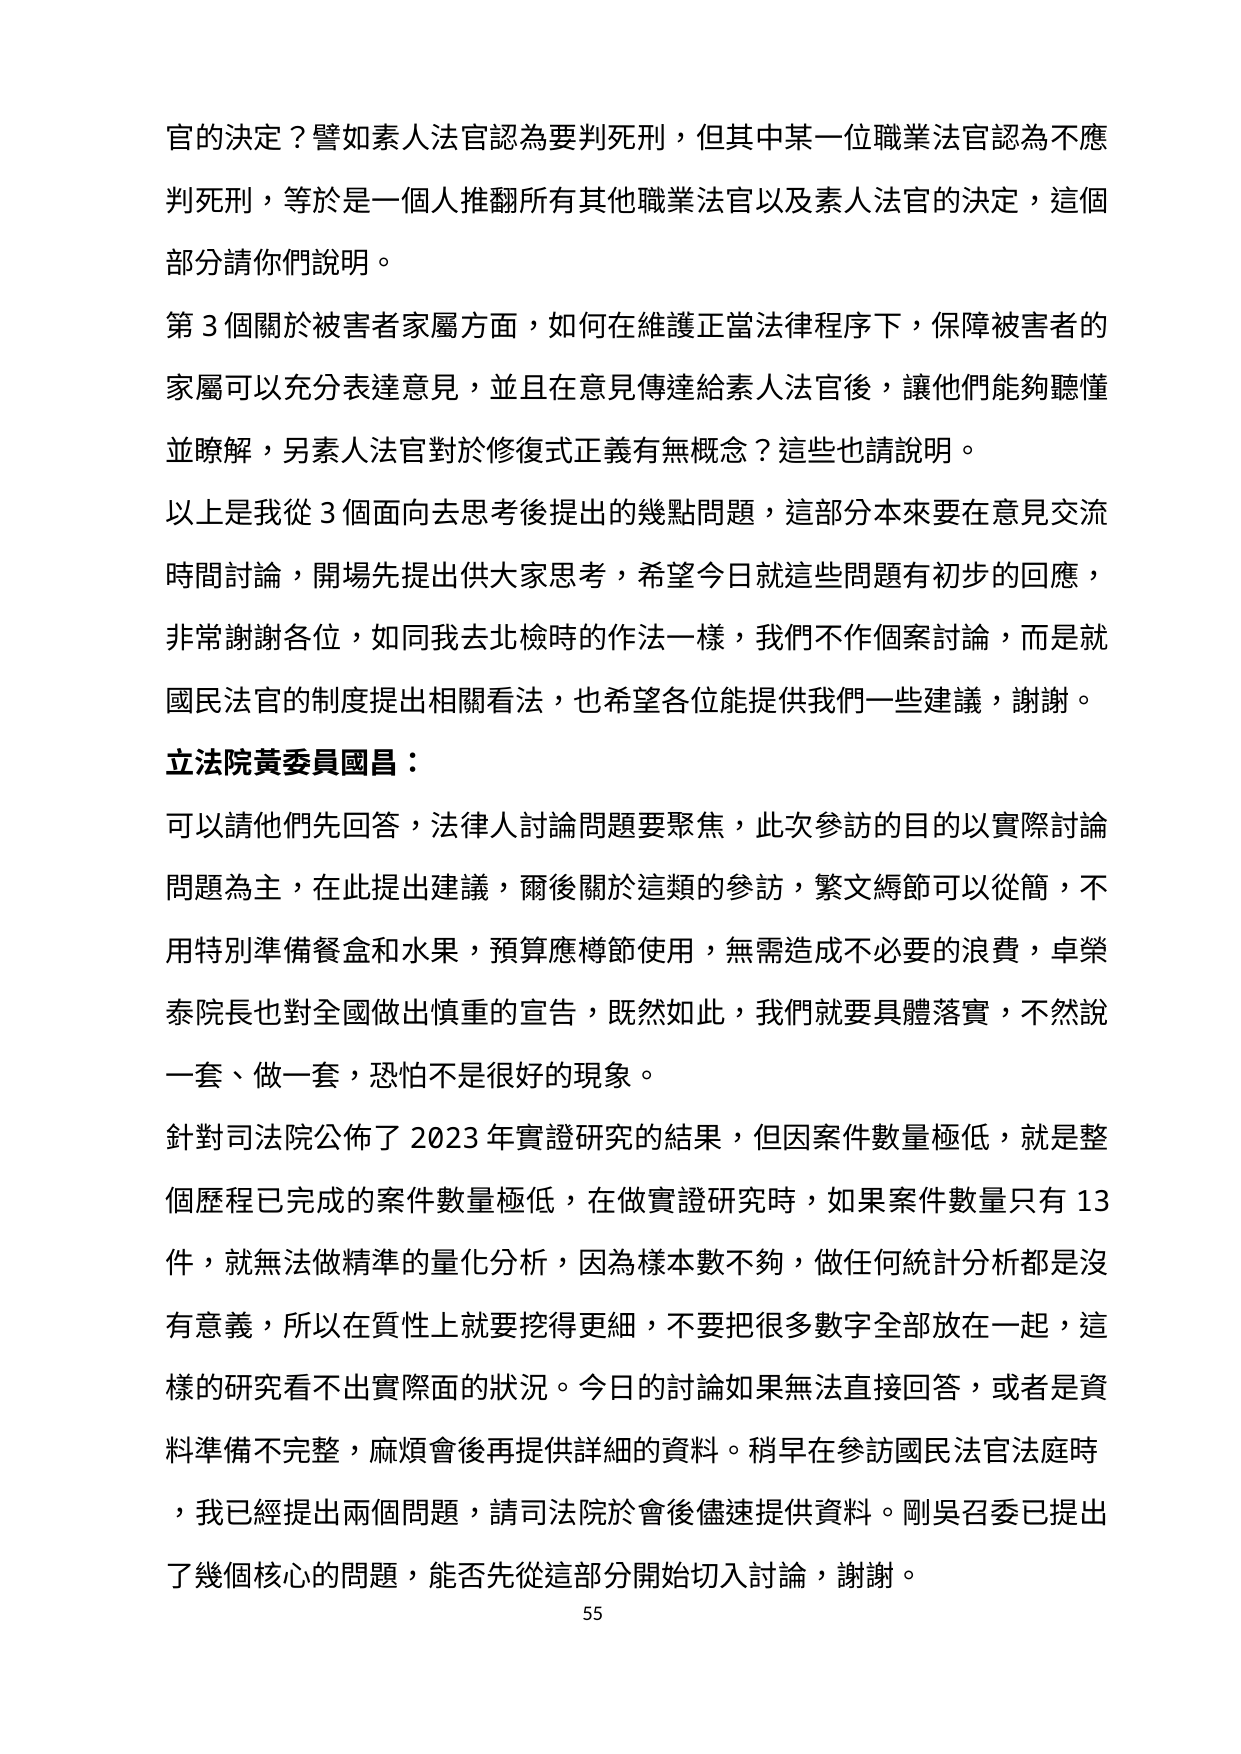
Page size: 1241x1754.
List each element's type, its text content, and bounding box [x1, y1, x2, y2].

text 立法院黃委員國昌： [165, 719, 1110, 782]
subtitle 第3個關於被害者家屬方面，如何在維護正當法律程序下，保障被害者的家屬可以充分表達意見，並且在意見傳達給素人法官後，讓他們能夠聽懂並瞭解，另素人法官對於修復式正義有無概念？這些也請說明。 [165, 282, 1110, 469]
text 針對司法院公佈了2023年實證研究的結果，但因案件數量極低，就是整個歷程已完成的案件數量極低，在做實證研究時，如果案件數量只有13件，就無法做精準的量化分析，因為樣本數不夠，做任何統計分析都是沒有意義，所以在質性上就要挖得更細，不要把很多數字全部放在一起，這樣的研究看不出實際面的狀況。今日的討論如果無法直接回答，或者是資料準備不完整，麻煩會後再提供詳細的資料。稍早在參訪國民法官法庭時 [165, 1094, 1110, 1469]
subtitle 以上是我從3個面向去思考後提出的幾點問題，這部分本來要在意見交流時間討論，開場先提出供大家思考，希望今日就這些問題有初步的回應，非常謝謝各位，如同我去北檢時的作法一樣，我們不作個案討論，而是就國民法官的制度提出相關看法，也希望各位能提供我們一些建議，謝謝。 [165, 469, 1110, 719]
subtitle 官的決定？譬如素人法官認為要判死刑，但其中某一位職業法官認為不應判死刑，等於是一個人推翻所有其他職業法官以及素人法官的決定，這個部分請你們說明。 [165, 94, 1110, 282]
text ，我已經提出兩個問題，請司法院於會後儘速提供資料。剛吳召委已提出了幾個核心的問題，能否先從這部分開始切入討論，謝謝。 [165, 1469, 1110, 1594]
text 可以請他們先回答，法律人討論問題要聚焦，此次參訪的目的以實際討論問題為主，在此提出建議，爾後關於這類的參訪，繁文縟節可以從簡，不用特別準備餐盒和水果，預算應樽節使用，無需造成不必要的浪費，卓榮泰院長也對全國做出慎重的宣告，既然如此，我們就要具體落實，不然說一套、做一套，恐怕不是很好的現象。 [165, 782, 1110, 1094]
